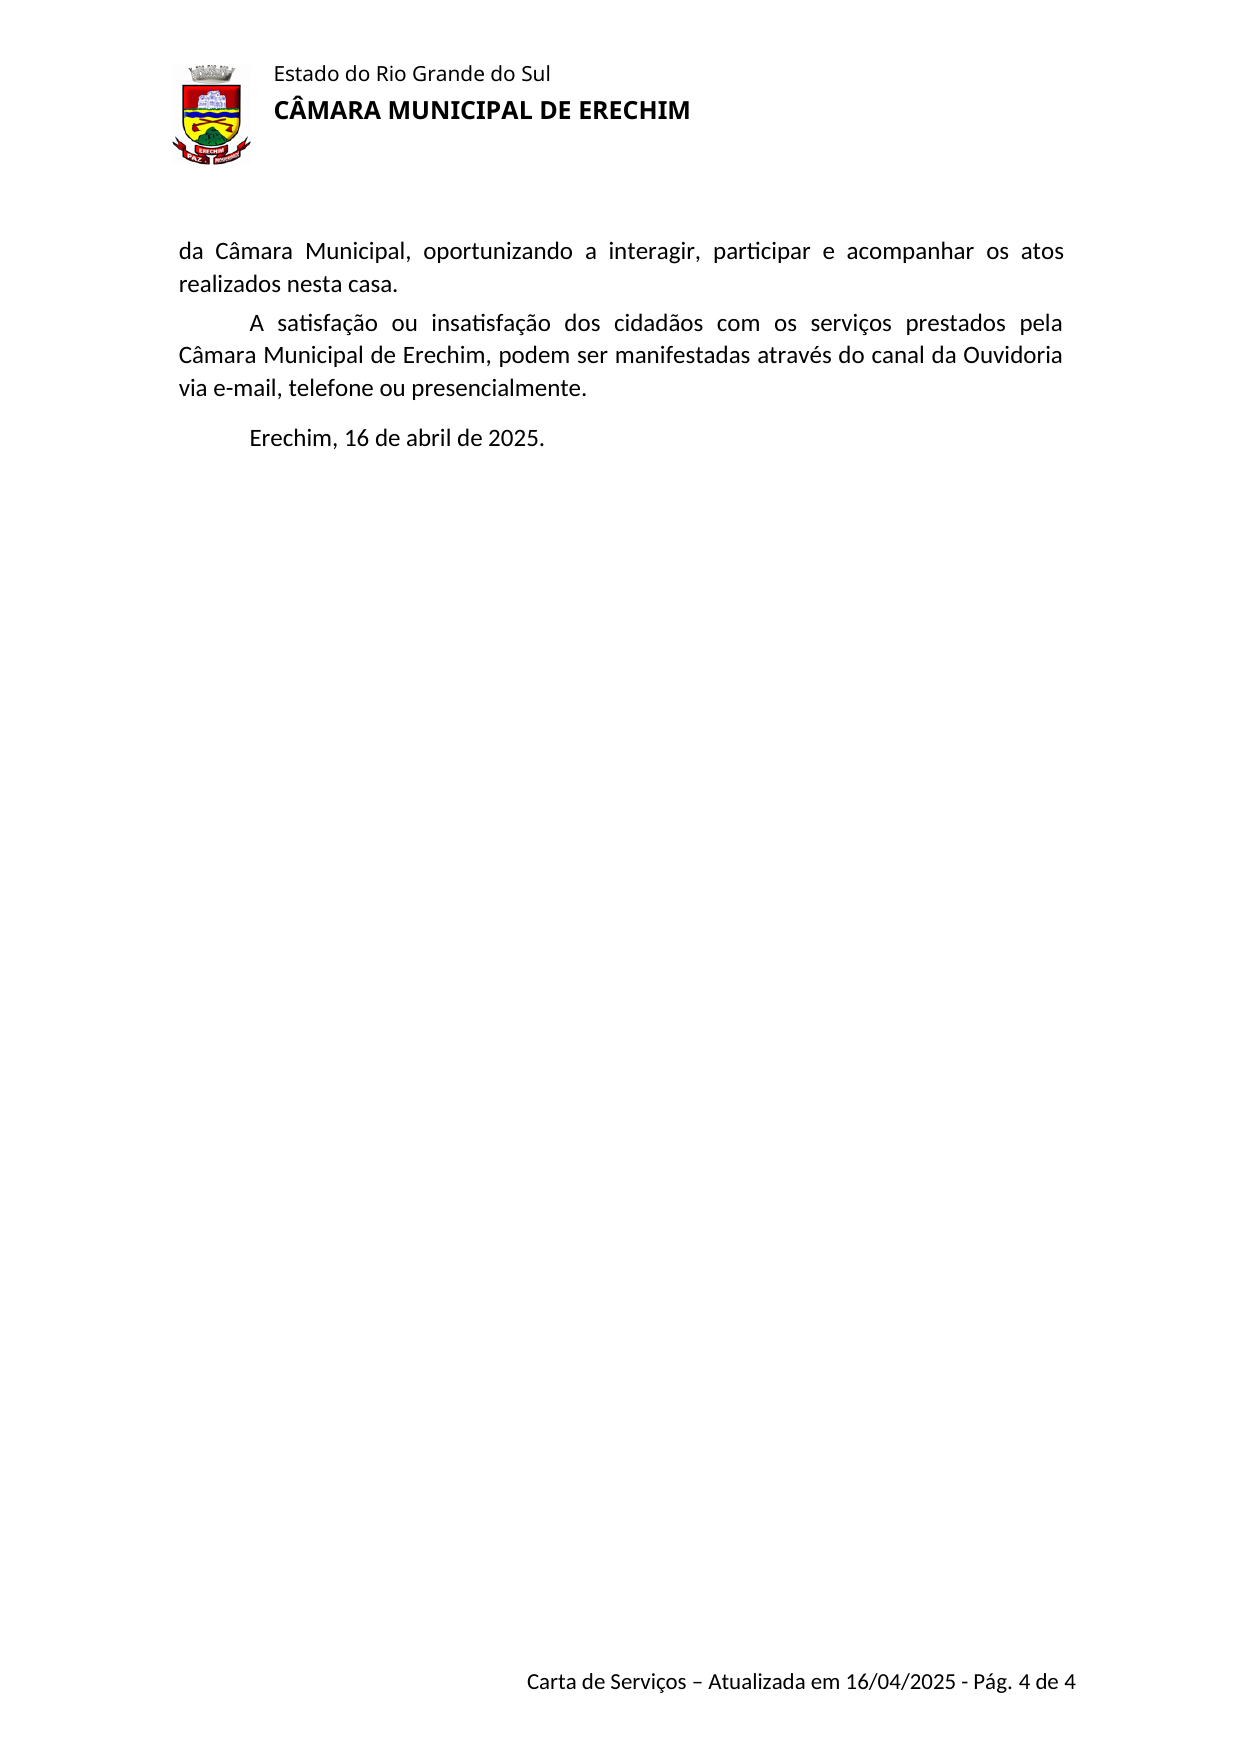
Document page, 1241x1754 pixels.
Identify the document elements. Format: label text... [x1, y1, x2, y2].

text A satisfação ou insatisfação dos cidadãos com os serviços prestados pela Câmara Municipal de Erechim, podem ser manifestadas através do canal da Ouvidoria via e-mail, telefone ou presencialmente. [178, 307, 1064, 403]
picture [172, 65, 252, 165]
text Erechim, 16 de abril de 2025. [178, 422, 1064, 453]
text da Câmara Municipal, oportunizando a interagir, participar e acompanhar os atos realizados nesta casa. [178, 235, 1064, 298]
